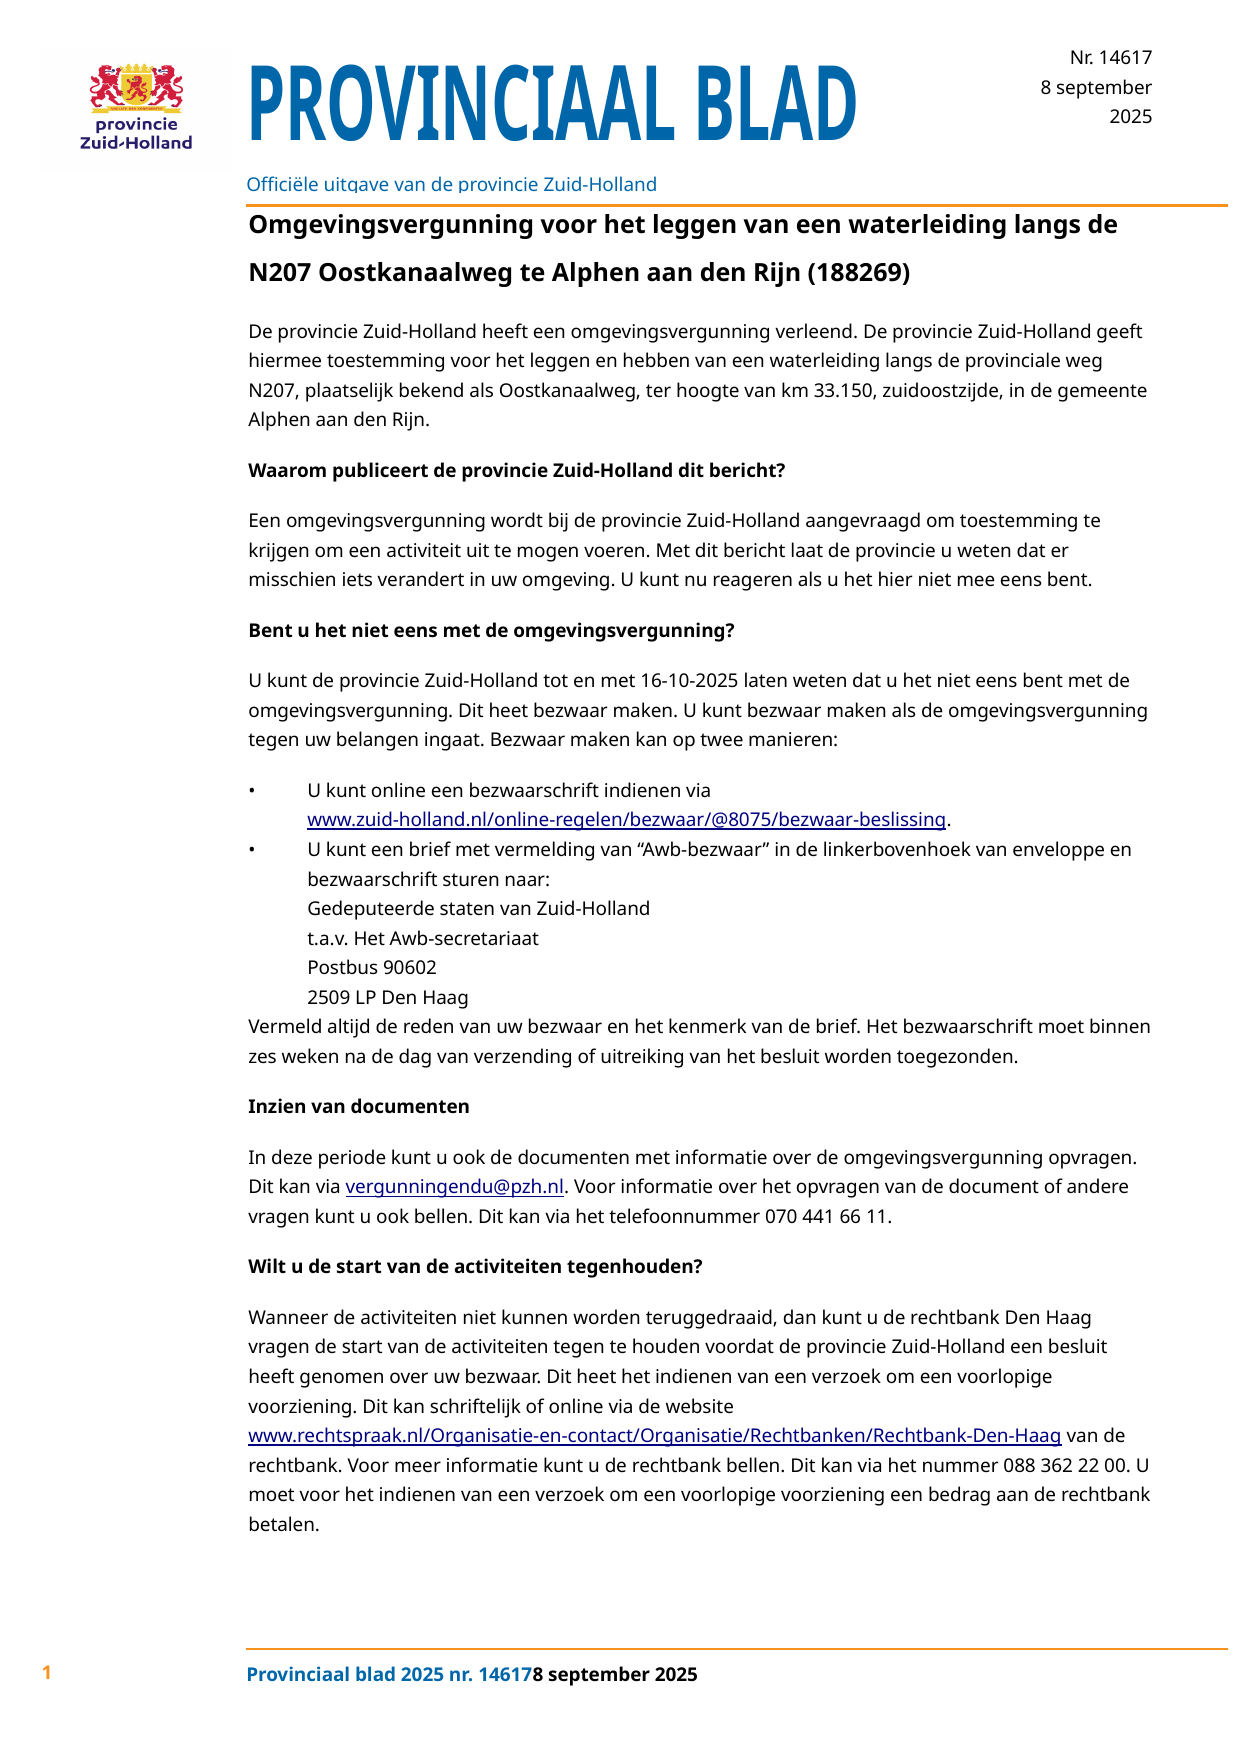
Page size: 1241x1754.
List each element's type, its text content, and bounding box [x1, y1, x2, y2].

text Waarom publiceert de provincie Zuid-Holland dit bericht? [248, 457, 1152, 483]
list U kunt een brief met vermelding van “Awb-bezwaar” in de linkerbovenhoek van enveloppe en bezwaarschrift sturen naar: [248, 836, 1152, 892]
text De provincie Zuid-Holland heeft een omgevingsvergunning verleend. De provincie Zuid-Holland geeft hiermee toestemming voor het leggen en hebben van een waterleiding langs de provinciale weg N207, plaatselijk bekend als Oostkanaalweg, ter hoogte van km 33.150, zuidoostzijde, in de gemeente Alphen aan den Rijn. [248, 318, 1152, 432]
list Postbus 90602 [248, 954, 1152, 980]
text Wilt u de start van de activiteiten tegenhouden? [248, 1254, 1152, 1279]
text In deze periode kunt u ook de documenten met informatie over de omgevingsvergunning opvragen. Dit kan via vergunningendu@pzh.nl. Voor informatie over het opvragen van de document of andere vragen kunt u ook bellen. Dit kan via het telefoonnummer 070 441 66 11. [248, 1144, 1152, 1229]
text U kunt de provincie Zuid-Holland tot en met 16-10-2025 laten weten dat u het niet eens bent met de omgevingsvergunning. Dit heet bezwaar maken. U kunt bezwaar maken als de omgevingsvergunning tegen uw belangen ingaat. Bezwaar maken kan op twee manieren: [248, 667, 1152, 752]
list Gedeputeerde staten van Zuid-Holland [248, 895, 1152, 921]
text Een omgevingsvergunning wordt bij de provincie Zuid-Holland aangevraagd om toestemming te krijgen om een activiteit uit te mogen voeren. Met dit bericht laat de provincie u weten dat er misschien iets verandert in uw omgeving. U kunt nu reageren als u het hier niet mee eens bent. [248, 507, 1152, 592]
text Wanneer de activiteiten niet kunnen worden teruggedraaid, dan kunt u de rechtbank Den Haag vragen de start van de activiteiten tegen te houden voordat de provincie Zuid-Holland een besluit heeft genomen over uw bezwaar. Dit heet het indienen van een verzoek om een voorlopige voorziening. Dit kan schriftelijk of online via de website www.rechtspraak.nl/Organisatie-en-contact/Organisatie/Rechtbanken/Rechtbank-Den-Haag van de rechtbank. Voor meer informatie kunt u de rechtbank bellen. Dit kan via het nummer 088 362 22 00. U moet voor het indienen van een verzoek om een voorlopige voorziening een bedrag aan de rechtbank betalen. [248, 1304, 1152, 1537]
text Inzien van documenten [248, 1094, 1152, 1119]
list U kunt online een bezwaarschrift indienen via www.zuid-holland.nl/online-regelen/bezwaar/@8075/bezwaar-beslissing. [248, 777, 1152, 832]
list t.a.v. Het Awb-secretariaat [248, 925, 1152, 951]
text Vermeld altijd de reden van uw bezwaar en het kenmerk van de brief. Het bezwaarschrift moet binnen zes weken na de dag van verzending of uitreiking van het besluit worden toegezonden. [248, 1014, 1152, 1069]
text Omgevingsvergunning voor het leggen van een waterleiding langs de N207 Oostkanaalweg te Alphen aan den Rijn (188269) [248, 207, 1152, 288]
picture [41, 47, 231, 172]
text Bent u het niet eens met de omgevingsvergunning? [248, 617, 1152, 643]
list 2509 LP Den Haag [248, 984, 1152, 1010]
